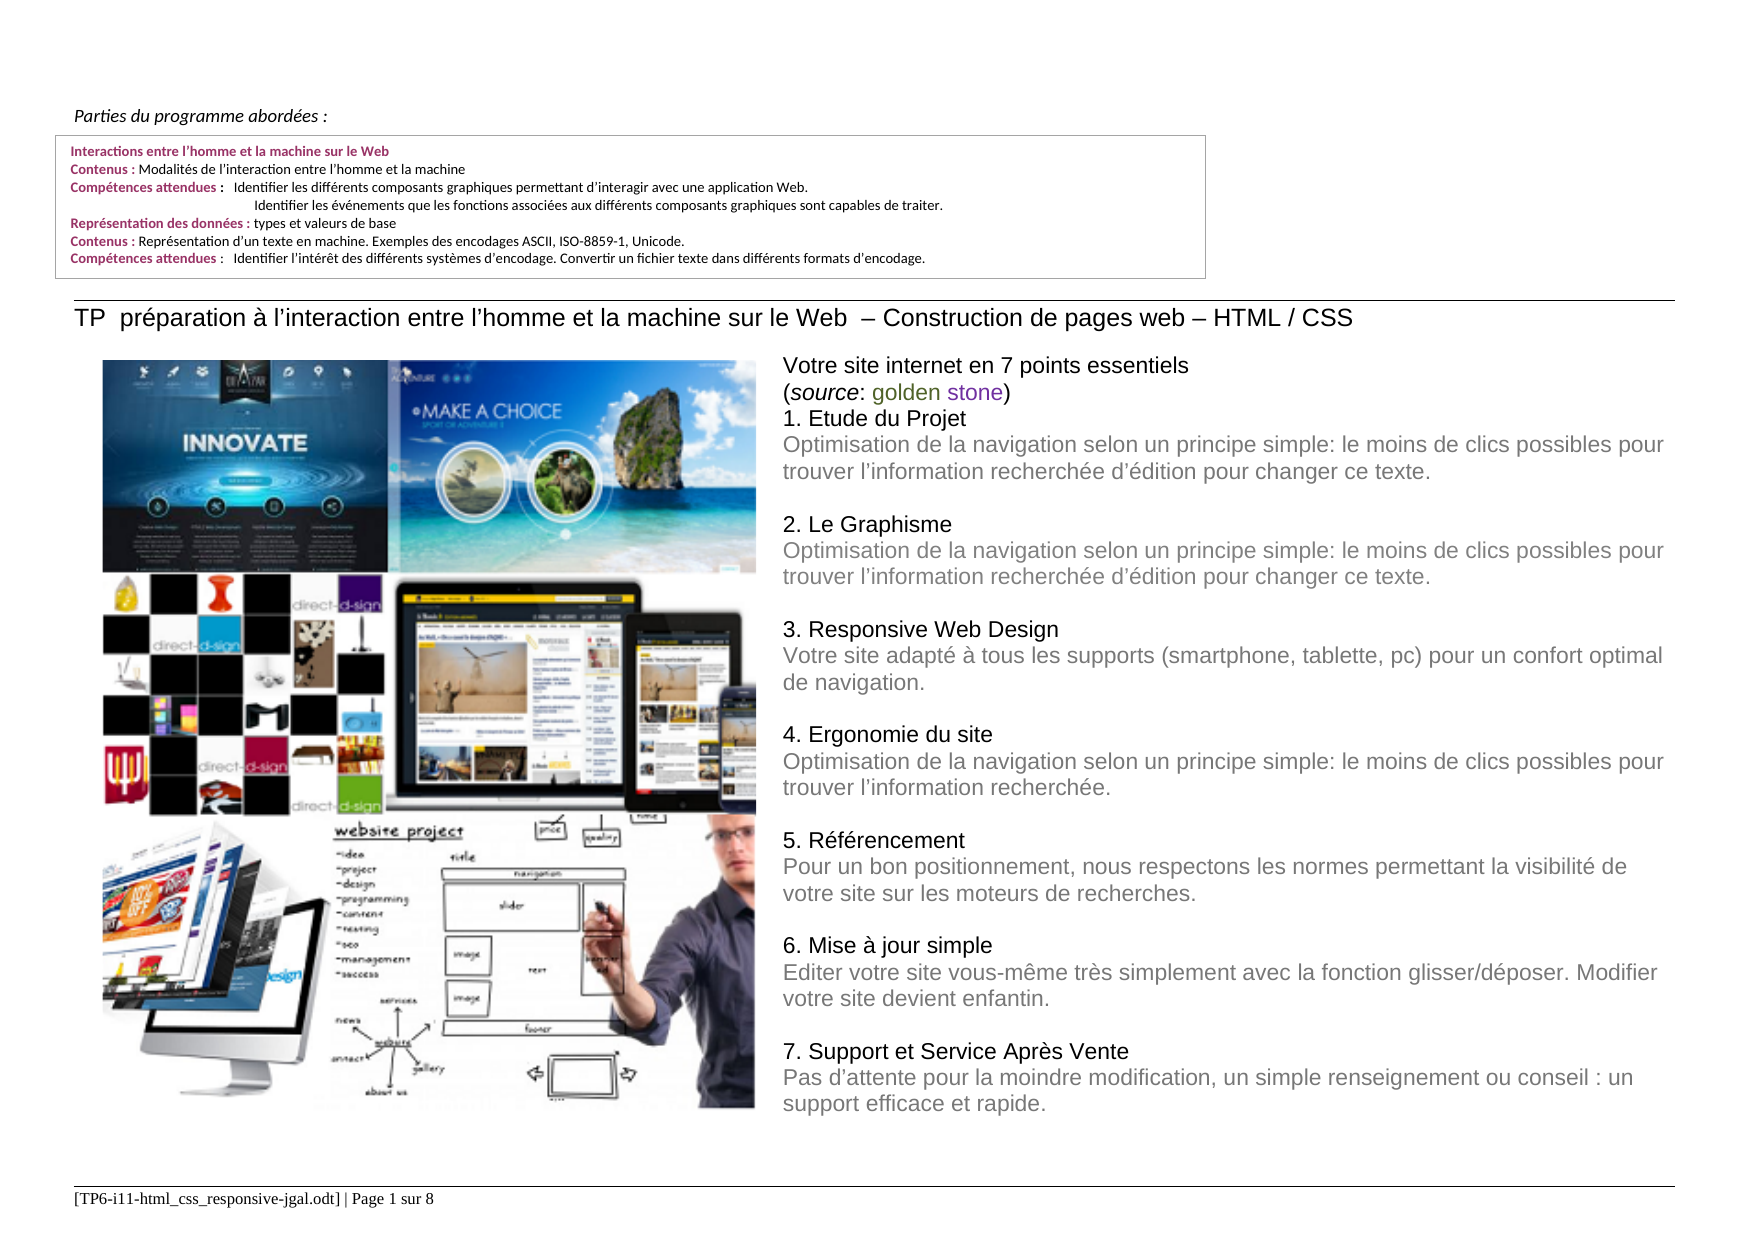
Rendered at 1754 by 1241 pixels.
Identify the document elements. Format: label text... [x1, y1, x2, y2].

text Représentation des données : types et valeurs de base [70, 214, 1190, 232]
text Compétences attendues : Identifier les différents composants graphiques permettant d’interagir avec une application Web. [70, 178, 1190, 196]
text Interactions entre l’homme et la machine sur le Web [70, 143, 1190, 161]
text Parties du programme abordées : [74, 104, 1675, 127]
text Compétences attendues : Identifier l’intérêt des différents systèmes d’encodage. Convertir un fichier texte dans différents formats d’encodage. [70, 249, 1190, 267]
picture [102, 360, 757, 1112]
text Contenus : Modalités de l’interaction entre l’homme et la machine [70, 161, 1190, 178]
text TP préparation à l’interaction entre l’homme et la machine sur le Web – Construction de pages web – HTML / CSS [74, 301, 1675, 332]
text Contenus : Représentation d’un texte en machine. Exemples des encodages ASCII, ISO-8859-1, Unicode. [70, 232, 1190, 249]
text Identifier les événements que les fonctions associées aux différents composants graphiques sont capables de traiter. [218, 196, 1190, 214]
